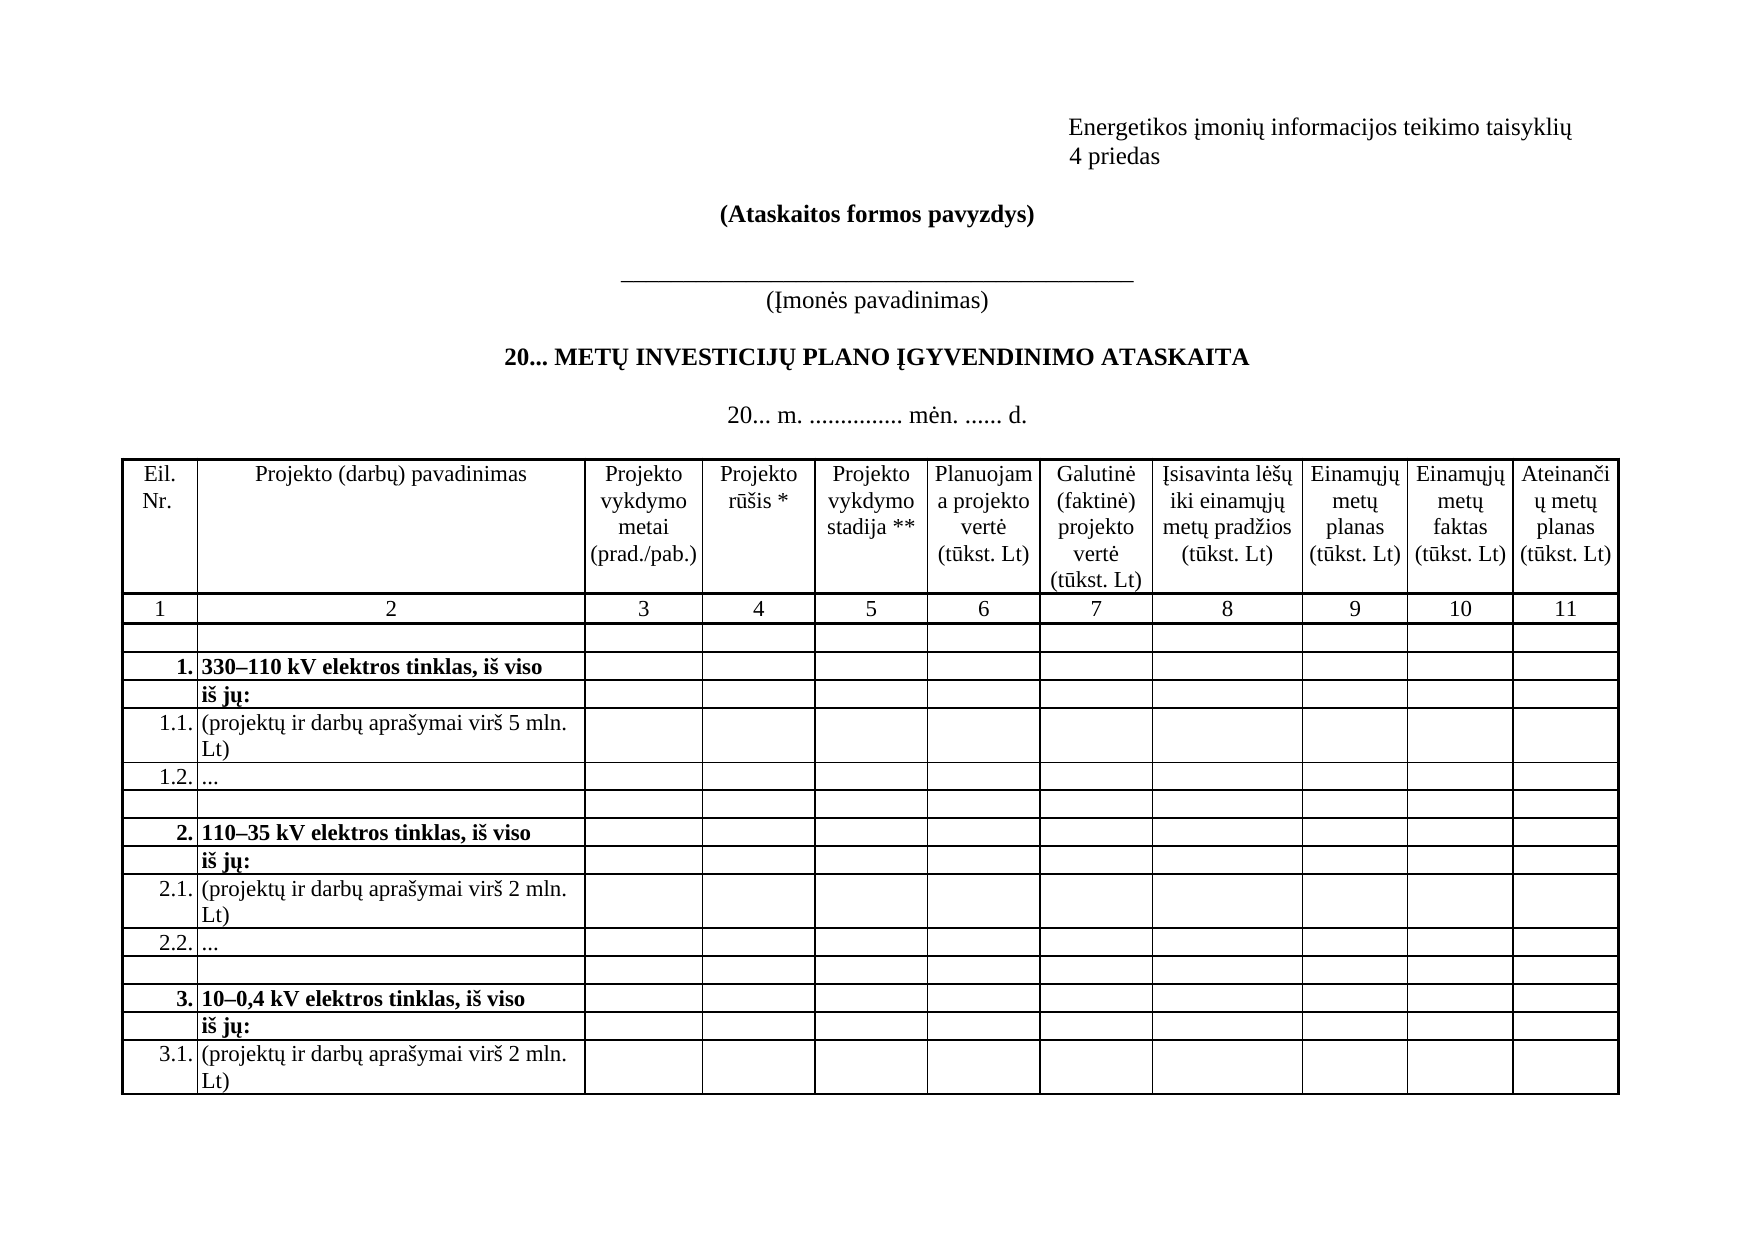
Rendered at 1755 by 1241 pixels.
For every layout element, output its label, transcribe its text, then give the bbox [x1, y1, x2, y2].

table_cell [703, 1041, 814, 1093]
table_cell [586, 875, 702, 927]
table_cell [1514, 1013, 1617, 1039]
table_cell [1514, 625, 1617, 651]
table_cell [703, 653, 814, 679]
table_header Įsisavinta lėšų iki einamųjų metų pradžios (tūkst. Lt) [1153, 461, 1302, 592]
table_cell 1 [124, 595, 197, 622]
table_cell [1153, 985, 1302, 1011]
table_header Galutinė (faktinė) projekto vertė (tūkst. Lt) [1041, 461, 1152, 592]
table_cell [1041, 929, 1152, 955]
table_cell iš jų: [198, 1013, 584, 1039]
table_cell [1408, 653, 1512, 679]
table_cell [1041, 681, 1152, 707]
table_cell [703, 709, 814, 761]
table_cell [1408, 625, 1512, 651]
table_cell 110–35 kV elektros tinklas, iš viso [198, 819, 584, 845]
table_cell [586, 625, 702, 651]
table_cell [586, 681, 702, 707]
table_cell 330–110 kV elektros tinklas, iš viso [198, 653, 584, 679]
table_cell 5 [816, 595, 927, 622]
table_cell [124, 1013, 197, 1039]
table_cell [1514, 819, 1617, 845]
table_cell [1153, 791, 1302, 817]
table_cell [1514, 653, 1617, 679]
table_cell iš jų: [198, 847, 584, 873]
table_cell [1408, 847, 1512, 873]
table_cell [1408, 763, 1512, 789]
table_cell [703, 875, 814, 927]
table_cell [1153, 929, 1302, 955]
table_cell 3.1. [124, 1041, 197, 1093]
table_cell [703, 957, 814, 983]
table_cell [1153, 681, 1302, 707]
table_cell [816, 819, 927, 845]
table_cell [1408, 875, 1512, 927]
table_cell [586, 1041, 702, 1093]
table_cell [1303, 653, 1407, 679]
table_header Einamųjų metų faktas (tūkst. Lt) [1408, 461, 1512, 592]
table_cell [1408, 791, 1512, 817]
table_cell [1514, 763, 1617, 789]
table_cell [124, 957, 197, 983]
table_cell [1408, 709, 1512, 761]
table_cell [1041, 847, 1152, 873]
table_cell 2.1. [124, 875, 197, 927]
table_cell 3. [124, 985, 197, 1011]
table_cell [1408, 957, 1512, 983]
table_cell [1153, 709, 1302, 761]
table_cell [586, 791, 702, 817]
table_cell [1041, 709, 1152, 761]
table_cell [1153, 653, 1302, 679]
table_cell [1153, 847, 1302, 873]
table_cell [198, 625, 584, 651]
table_cell [1408, 681, 1512, 707]
table_cell [816, 847, 927, 873]
table_cell (projektų ir darbų aprašymai virš 2 mln. Lt) [198, 1041, 584, 1093]
table_cell [703, 819, 814, 845]
table_cell [1303, 985, 1407, 1011]
table_header Projekto vykdymo stadija ** [816, 461, 927, 592]
table_cell [703, 929, 814, 955]
table_cell 4 [703, 595, 814, 622]
table_cell [703, 763, 814, 789]
table_cell iš jų: [198, 681, 584, 707]
table_cell [586, 957, 702, 983]
table_cell [1153, 819, 1302, 845]
table_cell [816, 985, 927, 1011]
table_cell 7 [1041, 595, 1152, 622]
table_cell [586, 763, 702, 789]
table_cell ... [198, 763, 584, 789]
table_cell [1041, 1013, 1152, 1039]
table_cell [1514, 957, 1617, 983]
table_cell ... [198, 929, 584, 955]
table_cell [1303, 875, 1407, 927]
table_cell [928, 985, 1039, 1011]
text 20... METŲ INVESTICIJŲ PLANO ĮGYVENDINIMO ATASKAITA [118, 342, 1636, 371]
table_cell [198, 791, 584, 817]
table_cell [703, 625, 814, 651]
table_cell [1153, 1013, 1302, 1039]
table_cell [928, 653, 1039, 679]
table_cell [1153, 957, 1302, 983]
table_cell [703, 681, 814, 707]
table_cell [586, 929, 702, 955]
table_cell [1303, 709, 1407, 761]
table_cell (projektų ir darbų aprašymai virš 5 mln. Lt) [198, 709, 584, 761]
table_cell [816, 681, 927, 707]
table_cell [1303, 791, 1407, 817]
table_cell [1303, 957, 1407, 983]
text _________________________________________ [118, 256, 1636, 285]
table_cell [816, 625, 927, 651]
table_cell [1303, 681, 1407, 707]
table_cell 11 [1514, 595, 1617, 622]
table_cell [1303, 929, 1407, 955]
table_cell [124, 625, 197, 651]
table_cell [928, 847, 1039, 873]
table_cell [928, 763, 1039, 789]
table_cell [928, 791, 1039, 817]
table_cell [1041, 625, 1152, 651]
table_cell (projektų ir darbų aprašymai virš 2 mln. Lt) [198, 875, 584, 927]
table_header Projekto rūšis * [703, 461, 814, 592]
table_cell [1514, 1041, 1617, 1093]
table_cell 1. [124, 653, 197, 679]
table_cell 2. [124, 819, 197, 845]
table_cell [928, 1041, 1039, 1093]
table_cell [703, 791, 814, 817]
table_cell [928, 1013, 1039, 1039]
text 20... m. ............... mėn. ...... d. [118, 400, 1636, 429]
table_header Eil. Nr. [124, 461, 197, 592]
table_cell [1514, 875, 1617, 927]
table_cell [1041, 653, 1152, 679]
table_cell [1153, 625, 1302, 651]
table_header Projekto (darbų) pavadinimas [198, 461, 584, 592]
table_cell [816, 763, 927, 789]
table_cell [1303, 1013, 1407, 1039]
table_cell [703, 1013, 814, 1039]
table_cell [586, 653, 702, 679]
text 4 priedas [568, 141, 1636, 170]
table_cell [703, 847, 814, 873]
table_cell [124, 791, 197, 817]
table_cell 1.1. [124, 709, 197, 761]
table_cell [928, 709, 1039, 761]
table_cell [1303, 625, 1407, 651]
table_cell [1303, 847, 1407, 873]
table_cell [1041, 985, 1152, 1011]
table_cell [928, 957, 1039, 983]
table_cell [1041, 763, 1152, 789]
table_cell 3 [586, 595, 702, 622]
table_cell [1514, 709, 1617, 761]
table_cell 6 [928, 595, 1039, 622]
table_cell [198, 957, 584, 983]
table_cell [816, 791, 927, 817]
table_cell 10–0,4 kV elektros tinklas, iš viso [198, 985, 584, 1011]
table_cell [586, 847, 702, 873]
text (Įmonės pavadinimas) [118, 285, 1636, 314]
table_cell [928, 819, 1039, 845]
table_cell [1303, 819, 1407, 845]
table_cell [816, 653, 927, 679]
table_cell 9 [1303, 595, 1407, 622]
table_cell [586, 985, 702, 1011]
table_header Ateinančių metų planas (tūkst. Lt) [1514, 461, 1617, 592]
table_cell [816, 709, 927, 761]
table_header Einamųjų metų planas (tūkst. Lt) [1303, 461, 1407, 592]
table_cell [1408, 1013, 1512, 1039]
table_cell [928, 875, 1039, 927]
table_cell [1408, 1041, 1512, 1093]
table_cell [1514, 791, 1617, 817]
table_cell [1408, 819, 1512, 845]
table_cell [1514, 681, 1617, 707]
table_header Projekto vykdymo metai (prad./pab.) [586, 461, 702, 592]
table_cell [124, 681, 197, 707]
table_cell [1408, 929, 1512, 955]
table_cell [1153, 763, 1302, 789]
table_header Planuojama projekto vertė (tūkst. Lt) [928, 461, 1039, 592]
table_cell [1041, 819, 1152, 845]
table_cell 1.2. [124, 763, 197, 789]
table_cell [586, 709, 702, 761]
table_cell [586, 1013, 702, 1039]
table_cell [816, 1041, 927, 1093]
table_cell [124, 847, 197, 873]
table_cell [1303, 1041, 1407, 1093]
table_cell [1153, 1041, 1302, 1093]
table_cell [816, 929, 927, 955]
text (Ataskaitos formos pavyzdys) [118, 199, 1636, 227]
table_cell [816, 957, 927, 983]
table_cell [928, 681, 1039, 707]
table_cell [1514, 985, 1617, 1011]
table_cell [1514, 929, 1617, 955]
table_cell [1408, 985, 1512, 1011]
table_cell [1303, 763, 1407, 789]
table_cell [1041, 875, 1152, 927]
text Energetikos įmonių informacijos teikimo taisyklių [1068, 112, 1636, 141]
table_cell 2.2. [124, 929, 197, 955]
table_cell 2 [198, 595, 584, 622]
table_cell [1041, 1041, 1152, 1093]
table_cell [816, 875, 927, 927]
table_cell [703, 985, 814, 1011]
table_cell [928, 625, 1039, 651]
table_cell [816, 1013, 927, 1039]
table_cell [1041, 957, 1152, 983]
table_cell [1514, 847, 1617, 873]
table_cell [1041, 791, 1152, 817]
table_cell 8 [1153, 595, 1302, 622]
table_cell 10 [1408, 595, 1512, 622]
table_cell [586, 819, 702, 845]
table_cell [1153, 875, 1302, 927]
table_cell [928, 929, 1039, 955]
